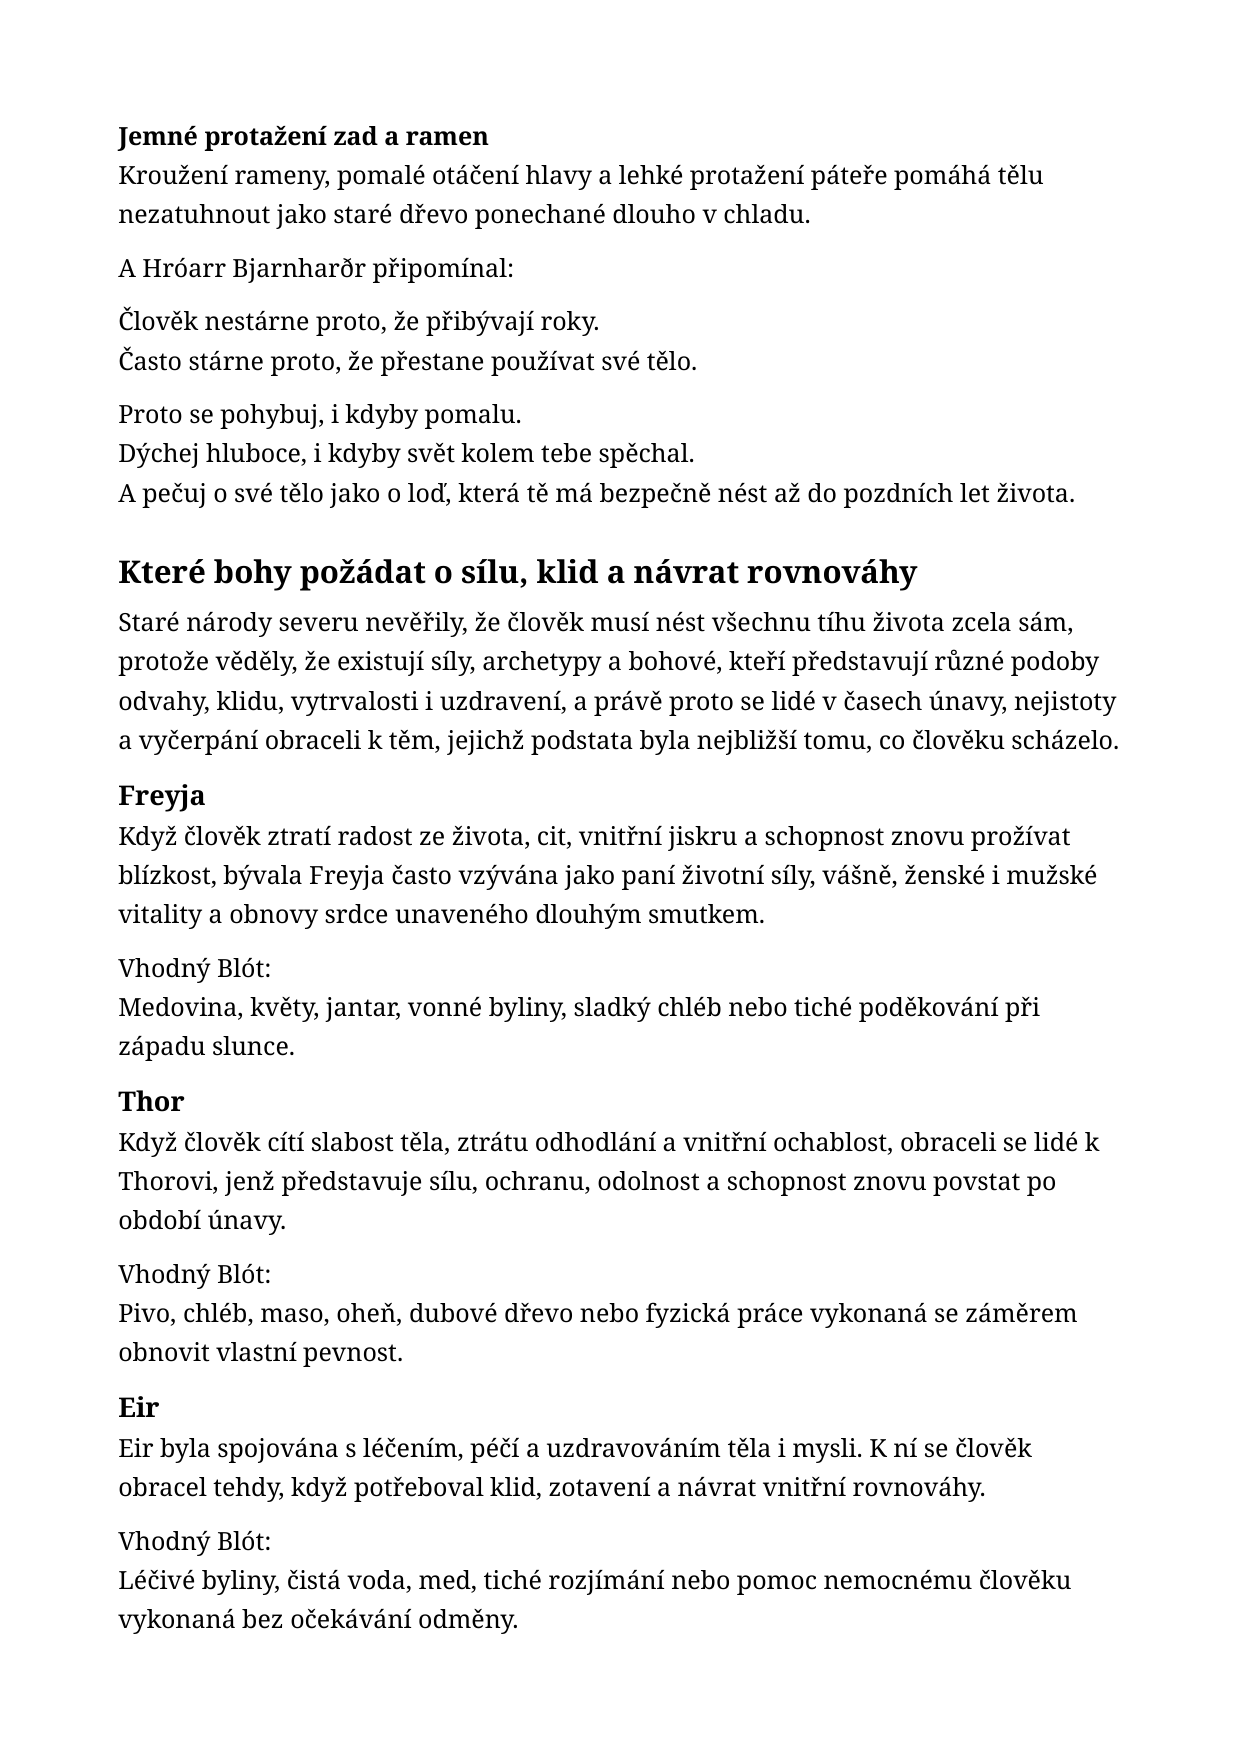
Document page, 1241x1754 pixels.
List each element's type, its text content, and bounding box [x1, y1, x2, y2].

subtitle Které bohy požádat o sílu, klid a návrat rovnováhy [118, 550, 1122, 592]
subtitle Eir Eir byla spojována s léčením, péčí a uzdravováním těla i mysli. K ní se člověk obracel tehdy, když potřeboval klid, zotavení a návrat vnitřní rovnováhy. [118, 1388, 1122, 1504]
text Staré národy severu nevěřily, že člověk musí nést všechnu tíhu života zcela sám, protože věděly, že existují síly, archetypy a bohové, kteří představují různé podoby odvahy, klidu, vytrvalosti i uzdravení, a právě proto se lidé v časech únavy, nejistoty a vyčerpání obraceli k těm, jejichž podstata byla nejbližší tomu, co člověku scházelo. [118, 605, 1122, 756]
subtitle Jemné protažení zad a ramen Kroužení rameny, pomalé otáčení hlavy a lehké protažení páteře pomáhá tělu nezatuhnout jako staré dřevo ponechané dlouho v chladu. [118, 118, 1122, 231]
text Vhodný Blót: Pivo, chléb, maso, oheň, dubové dřevo nebo fyzická práce vykonaná se záměrem obnovit vlastní pevnost. [118, 1256, 1122, 1369]
text Člověk nestárne proto, že přibývají roky. Často stárne proto, že přestane používat své tělo. [118, 304, 1122, 377]
text A Hróarr Bjarnharðr připomínal: [118, 250, 1122, 284]
subtitle Thor Když člověk cítí slabost těla, ztrátu odhodlání a vnitřní ochablost, obraceli se lidé k Thorovi, jenž představuje sílu, ochranu, odolnost a schopnost znovu povstat po období únavy. [118, 1082, 1122, 1237]
text Vhodný Blót: Léčivé byliny, čistá voda, med, tiché rozjímání nebo pomoc nemocnému člověku vykonaná bez očekávání odměny. [118, 1523, 1122, 1636]
subtitle Freyja Když člověk ztratí radost ze života, cit, vnitřní jiskru a schopnost znovu prožívat blízkost, bývala Freyja často vzývána jako paní životní síly, vášně, ženské i mužské vitality a obnovy srdce unaveného dlouhým smutkem. [118, 776, 1122, 931]
text Vhodný Blót: Medovina, květy, jantar, vonné byliny, sladký chléb nebo tiché poděkování při západu slunce. [118, 950, 1122, 1063]
text Proto se pohybuj, i kdyby pomalu. Dýchej hluboce, i kdyby svět kolem tebe spěchal. A pečuj o své tělo jako o loď, která tě má bezpečně nést až do pozdních let života. [118, 397, 1122, 509]
